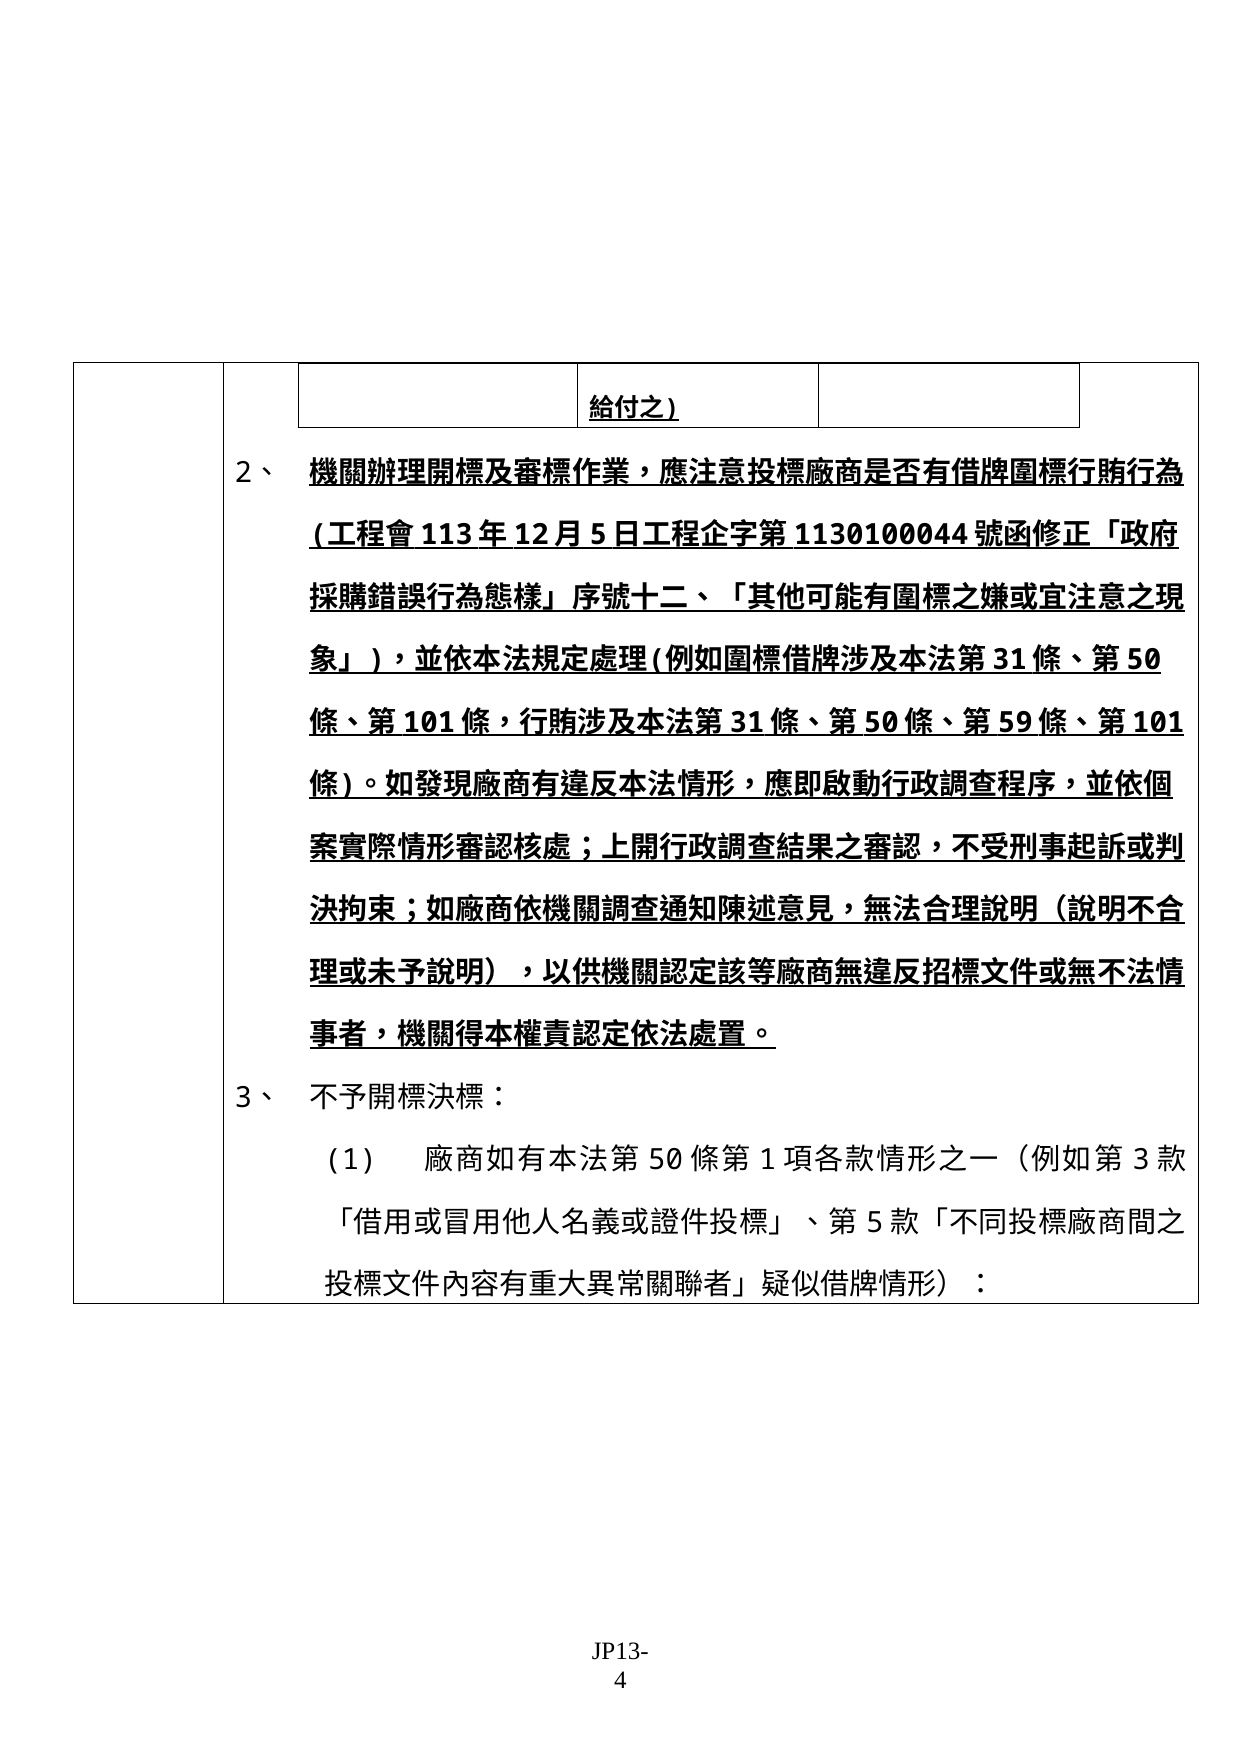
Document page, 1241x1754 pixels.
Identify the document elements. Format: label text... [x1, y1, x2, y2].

table_cell [819, 364, 1079, 427]
table_cell [299, 364, 577, 427]
table_cell 依洽辦與代辦機關約定之代辦採購委託書或各機關內部權責分工辦理 廠商於開標、審標階段違反政府採購法（下稱本法）情形及機關依法處置作為，重點如下： 機關辦理開標及審標作業，應注意投標廠商是否有借牌圍標行賄行為(工程會113年12月5日工程企字第1130100044號函修正「政府採購錯誤行為態樣」序號十二、「其他可能有圍標之嫌或宜注意之現象」)，並依本法規定處理(例如圍標借牌涉及本法第31條、第50條、第101條，行賄涉及本法第31條、第50條、第59條、第101條)。如發現廠商有違反本法情形，應即啟動行政調查程序，並依個案實際情形審認核處；上開行政調查結果之審認，不受刑事起訴或判決拘束；如廠商依機關調查通知陳述意見，無法合理說明（說明不合理或未予說明），以供機關認定該等廠商無違反招標文件或無不法情事者，機關得本權責認定依法處置。 不予開標決標： 廠商如有本法第50條第1項各款情形之一（例如第3款「借用或冒用他人名義或證件投標」、第5款「不同投標廠商間之投標文件內容有重大異常關聯者」疑似借牌情形）： 投標文件內容由同一人或同一廠商繕寫或備具者；押標金由同一人或同一廠商繳納或申請退還者；投標標封或通知機關信函號碼連號，顯係同一人或同一廠商所為者；廠商地址、電話號碼、傳真機號碼、聯絡人或電子郵件網址相同者；其他顯係同一人或同一廠商所為之情形者；廠商投標文件所載負責人為同一人；不同投標廠商參與投標，卻由同一廠商之人員代表出席開標、評審、評選、決標等會議。 經機關於開標前發現者，其所投之標應不予開標；於開標後發現者，應不決標予該廠商。決標或簽約後發現得標廠商於決標前有本法第50條第1項各款情形之一者，應撤銷決標、終止契約或解除契約，並得追償損失。但撤銷決標、終止契約或解除契約反不符公共利益，並經上級機關核准者，不在此限。 廠商僱用人員如有違反本法第15條第1項所定機關承辦、監辦採購人員離職後就業規範情形者，不得參與該機關採購之投標。如有投標者，依本法第50條第1項第7款不予開標、決標。 廠商如有本法施行細則第33條之情形，依該條規定不開標或不決標。 廠商如有本法施行細則第38條第1項所定載明於招標文件情形之一，除有本法施行細則第38條第2項及第39條情形者外，不得參加投標、作為決標對象或分包廠商或協助投標廠商。如有投標者，依本法第50條第1項第2款不予開標、決標。另前階段之成果若予公開，參與前階段作業之廠商並無競爭優勢，符合本法施行細則第38條第2項之「無利益衝突或無不公平競爭之虞」，其經機關同意者，得參與後階段之作業。惟參與前階段之廠商若有本法施行細則第38條第1項第4款規定「因履行機關契約而知悉其他廠商無法知悉或應秘密之資訊之廠商，於使用該等資訊有利於該廠商得標之採購」之情事，尚不得參加投標、作為投標對象或分包廠商或協助投標廠商。 政黨及與其具關係企業關係之廠商，依本法第38條規定，不得參與投標。如有投標者，不予開標、決標。 承辦專案管理之廠商，依本法第39條規定，其負責人或合夥人不得同時為規劃、設計、施工或供應廠商之負責人或合夥人；承辦專案管理之廠商與規劃、設計、施工或供應廠商，不得同時為關係企業或同一其他廠商之關係企業。如有投標者，依本法第50條第1項第7款不予開標、決標。 機關發現有足以影響採購公正之違法或不當行為者，依本法第48條第1項第2款不予開標、決標。 發現廠商有人口販運防制法第41條情形(犯人口販運罪)，自判決確定之日起5年內不得參加政府採購投標或作為決標對象或分包廠商。 發現廠商有違反招標文件或政府採購法情形，應即啟動行政調查程序，並依職權妥為處理。(工程會112年5月24日工程企字第1120100270號函及112年1月19日工程企字第1120100035號函) 不發還或追繳押標金、不發還保證金： 投標廠商如有本法第31條第2項所定情形之一者（例如租借牌之廠商屬本法第31條第2項第2款所定「借用他人名義或證件投標，或容許他人借用本人名義或證件參加投標」），其所繳納之押標金，不予發還；其未依招標文件規定繳納或已發還者，並予追繳。 機關發現廠商有「押標金保證金暨其他擔保作業辦法」第20條（履約保證金），第28條（保固保證金）、第29條（財力資格之連帶保證）及第30條（差額保證金）不發還得標廠商所繳納之保證金及其孳息之情形者，應依相關規定及本法第32條、招標文件規定及契約約定辦理，並追究其違約責任及擔保者之擔保責任（借牌廠商遭機關終止或解除契約，屬可歸責廠商情形，依契約約定保證金不予發還；轉包廠商依本法第66條規定及契約約定，不予發還保證金）。 機關發現廠商有本法第48條第1項第2款之「足以影響採購公正之違法行為者」情形、第50條第1項第5款、第7款情形之一，廠商或其代表人、代理人、受雇人或其他從業人員有本法第87條各項構成要件事實之一，依本法第31條第2項第7款規定，工程會認定該等廠商有影響採購公正之違反法令行為，其押標金應不發還或追繳，並注意工程會訂定之「依政府採購法第31條第2項辦理不發還或追繳押標金之執行程序」。 關於機關追繳廠商押標金之請求權，因5年間不行使而消滅。廠商未依招標文件規定繳納者，自開標日起算；機關已發還押標金者，自發還日起算；得追繳之原因發生或可得知悉在後者，自原因發生或可得知悉時起算。追繳押標金，自不予開標、不予決標、廢標或決標日起逾15年者，不得行使。機關於收受檢察官緩起訴處分書、起訴書或法院判決時，始知悉廠商涉有違法事實者，即應依本法第31條第2項辦理。 機關依本法第31條第2項規定追繳押標金，於移送機關符合行政執行法第11條第1項規定要件時，法務部行政執行署各行政執行分署受理是類事件之移送執行。 機關於104年7月17日至108年5月23日間招標之採購案，如發現廠商有「對公務員行求、期約或交付賄賂或其他不正利益」之情形，應依108年修法前本法第31條第2項第8款、工程會104年7月17日工程企字第10400225210號令及該案招標文件規定辦理。 撤銷決標、終止或解除契約： 決標或簽約後始發現得標廠商於決標前有本法第50條第1項各款情形之一者，應撤銷決標、終止契約或解除契約，並得追償損失。但撤銷決標、終止契約或解除契約反不符公共利益，並經上級機關核准者，不在此限（租借牌廠商構成本法第50條第2項規定，機關原則應與其終止或解除契約）。 廠商如有違反本法第59條第1項（支付不正利益促成採購契約之成立）規定，依同條第2項規定，機關得終止或解除契約，並將2倍之不正利益自契約價款中扣除。未能扣除者，通知廠商限期給付。前開將不正利益自契約價款中扣除，屬民事形成權之性質，本法並無明定行使期間（除斥期間），惟為及早確認債權，機關應於知悉後儘速扣除(或通知廠商限期給付)「二倍之不正利益」。 機關如發現得標廠商違反本法第65條規定轉包其他廠商時，得解除契約、終止契約或沒收保證金，並得要求損害賠償。 決標或簽約後始發現得標廠商於決標前有人口販運防制法第41條應不予決標情形(犯人口販運罪)者，準用本法第50條第2項規定。 刊登政府採購公報拒絕往來： 廠商如有本法第101條第1項各款情形之一，機關應依本法第101條至第103條及其施行細則第109條之1規定，將廠商刊登政府採購公報拒絕往來（廠商如有租借牌或轉包行為，可能構成本法第101條第1項第1款、第2款、第6款、第11款情形之一）；除本法第101條第1項第6款情形外，尚無以遭判決或起訴為適用要件(例如廠商犯本法第87條至第92條之罪，經檢察官緩起訴處分，因緩起訴處分非屬法院判決，無本法第101條第1項第6款規定之適用，惟如該廠商之行為涉有本法第101條第1項第1款或第2款之情形，且未逾3年裁處權時效，仍應依第1款或第2款規定通知廠商將刊登政府採購公報)。 廠商以自己名義所製作之文書，然與真實不符者，或廠商所檢送或出具之文書，雖非以其自己名義所製作，然係其為不實之陳述或提供不實之資料，致使公務員或從事業務之人，登載於職務上所掌之公文書或業務上作成之文書者，均屬本法第101條第1項第4款「虛偽不實」之情形。 機關依本法第101條第1項對廠商之通知，參照最高行政法院101年6月12日101年度6月份第1次庭長法官聯席會議決議，屬行政罰。按行政罰法第25條規定：「數行為違反同一或不同行政法上義務之規定者，分別處罰之。」機關如發現廠商於不同採購案分別涉有本法第101條第1項各款情形之一（例如不同採購案，皆分別違犯本法第87條之罪，經第一審為有罪判決），因上開「不同採購案」之違法或違約情形，屬不同行為，依同條規定，機關應就該等不同行為之「不同案件」分別啟動通知程序。又上開案件經異議及申訴程序後，於符合本法第102條第3項前段所定情形，機關應依該項後段規定，應即將該「不同案件」之廠商名稱及相關情形分別刊登政府採購公報，並分別依本法第103條第1項規定「自刊登之次日」計算停權期間。俾嗣後其他機關得依本法第103條第1項第3款規定計算該廠商刊登次數及拒絕往來期間。 各機關執行將拒絕往來廠商刊登政府採購公報之程序如下： 機關如發現廠商有本法第101條第1項各款情形之一（機關除自行採購或履約過程發現外，尚可留意媒體報導、檢察官起訴書、緩起訴處分書及法院判決書），為同條第1項通知前，應給予廠商口頭或書面陳述意見之機會。 機關應依本法第101條第3項及「機關採購工作及審查小組設置及作業辦法」第8條之1規定成立採購工作及審查小組，認定廠商是否該當本法第101條第1項各款情形之一。 廠商經認定該當本法第101條第1項各款情形之一者，機關應依該條規定，將事實、理由及停權期間通知廠商，並依本法施行細則第109條之1第1項規定附記：「廠商如認為機關所為之通知違反本法或不實者，得於接獲通知之次日起20日內，以書面向招標機關提出異議；未提出異議者，將刊登政府採購公報」。前開時效適用或類推適用行政罰法第27條第1項所定3年裁處權時效，其裁處權時效之起算時點，請查察工程會109年8月12日工程企字第1090100659號函修正之「政府採購法第101條執行注意事項」所附「政府採購法第101條第1項各款裁處權時效之起算時點判斷原則」。 廠商如對機關之通知提出異議，招標機關應自收受異議之次日起15日內為適當之處理，將處理結果以書面通知提出異議之廠商，並依本法施行細則第109條之1第2項規定附記：「廠商如對該處理結果不服，得於收受異議處理結果之次日起15日內，以書面向採購申訴審議委員會提出申訴」；廠商如對上開異議處理結果不服，而向機關提出再異議，視同提出申訴之意，機關應依本法第76條第3項規定，轉請該管採購申訴審議委員會處理。 工程會108年6月4日工程企字第1080100499號函檢送機關依本法第101條及第102條規定通知廠商陳述意見函、通知廠商函、通知廠商異議處理結果函稿格式，並公開於工程會網站供各機關參考。 機關將異議處理結果以書面通知提出異議之廠商後，廠商如未於規定期限內提出異議或申訴，或經提出申訴結果不予受理或審議結果指明不違反本法或並無不實者，依本法第102條第3項規定，機關應即自行執行將廠商名稱及相關情形刊登政府採購公報作業，無需函報主管機關。 已消滅之公司，其法人人格已消滅，不能作為本法第101條至第103條通知刊登政府採購公報、停權之對象。解散後之公司於未完成清算前，並非當然無權利能力，仍須通知刊登拒絕往來廠商；已解散並清算完結之公司，因其法人人格已消滅，無通知刊登拒絕往來廠商之可能。 機關應適時啟動通知廠商將刊登政府採購公報(停權)程序，如未依上開規定啟動停權程序，應依採購人員倫理準則第7條、第12條及第13條規定處理。 機關依本法第102條第3項規定將拒絕往來廠商刊登政府採購公報時，為利相關專業法規目的事業主管機關納入評鑑或管理之參考，一併通知各該專業法規（如營造業法、工程技術顧問公司管理條例、建築師法、技師法）之主管機關。如無相關目的事業主管機關，無需通知。 技術服務廠商未善盡責任之處置： 技術服務廠商如有規劃設計錯誤、監造不實或管理不善之情形，依本法第63條第2項規定及契約約定，追究機關遭受損害之責任。 機關委託辦理技術服務，其有規劃、設計錯誤或監造不實情事，如屬承辦技師或建築師之責任，應依各該專技人員法規，提報各該專門技術人員主管機關予以懲戒。 涉及刑責之處置： 刑事訴訟法第241條規定：「公務員因執行職務知有犯罪嫌疑者，應為告發。」機關人員發現廠商有本法第87條至第92條（圍標、綁標、洩密及強暴脅迫）之情形時，應依上開規定主動告發。另刑事訴訟法第255條第2項規定：「前項處分書，應以正本送達於告訴人、告發人、被告及辯護人……」第263條規定：「第二百五十五條第二項及第三項之規定，於檢察官之起訴書準用之。」機關於告發後，應列管追蹤，檢察官緩起訴處分書或起訴書是否送達採購機關。 廠商之代表人、代理人、受雇人或其他從業人員，如因執行業務犯本法第87條至第91條之罪，經第1審為有罪判決者，該廠商即有本法第101條第1項第6款之適用，機關應依本程序第4點辦理。 廠商如有涉及本法第31條第2項、第101條第1項各款之情形或機關收到檢察官緩起訴處分書時，機關應將不法廠商裁罰進度造冊列管，倘緩起訴案件非屬第一審為有罪判決者之範疇，各機關學校仍應確實檢討個案情節有無構成本法第101條第6款以外條款之處罰要件，依法積極辦理後續事宜，並於每年1、4、7、10月10日前函報本府及上級機關最新辦理情形，避免發生錯失依法裁罰時機之情事。 為落實政府採購處罰機制，請各機關利用司法院網站「司法院法學資料檢索系統」查詢最新判決書內容是否涉有所辦採購，及是否有與本法第31條、第59條、第101條及契約有關而須依規定辦理者，並建立定期清查機制，以適時瞭解所屬機關執行情形。 廠商涉及人口販運防制法第41條第1項判決有罪確定者，廠商之名稱、罪名及其他必要資訊，由中央主管機關刊登政府採購公報。 [224, 363, 1198, 1303]
table_cell [74, 363, 223, 1303]
table_cell 給付之) [578, 364, 818, 427]
